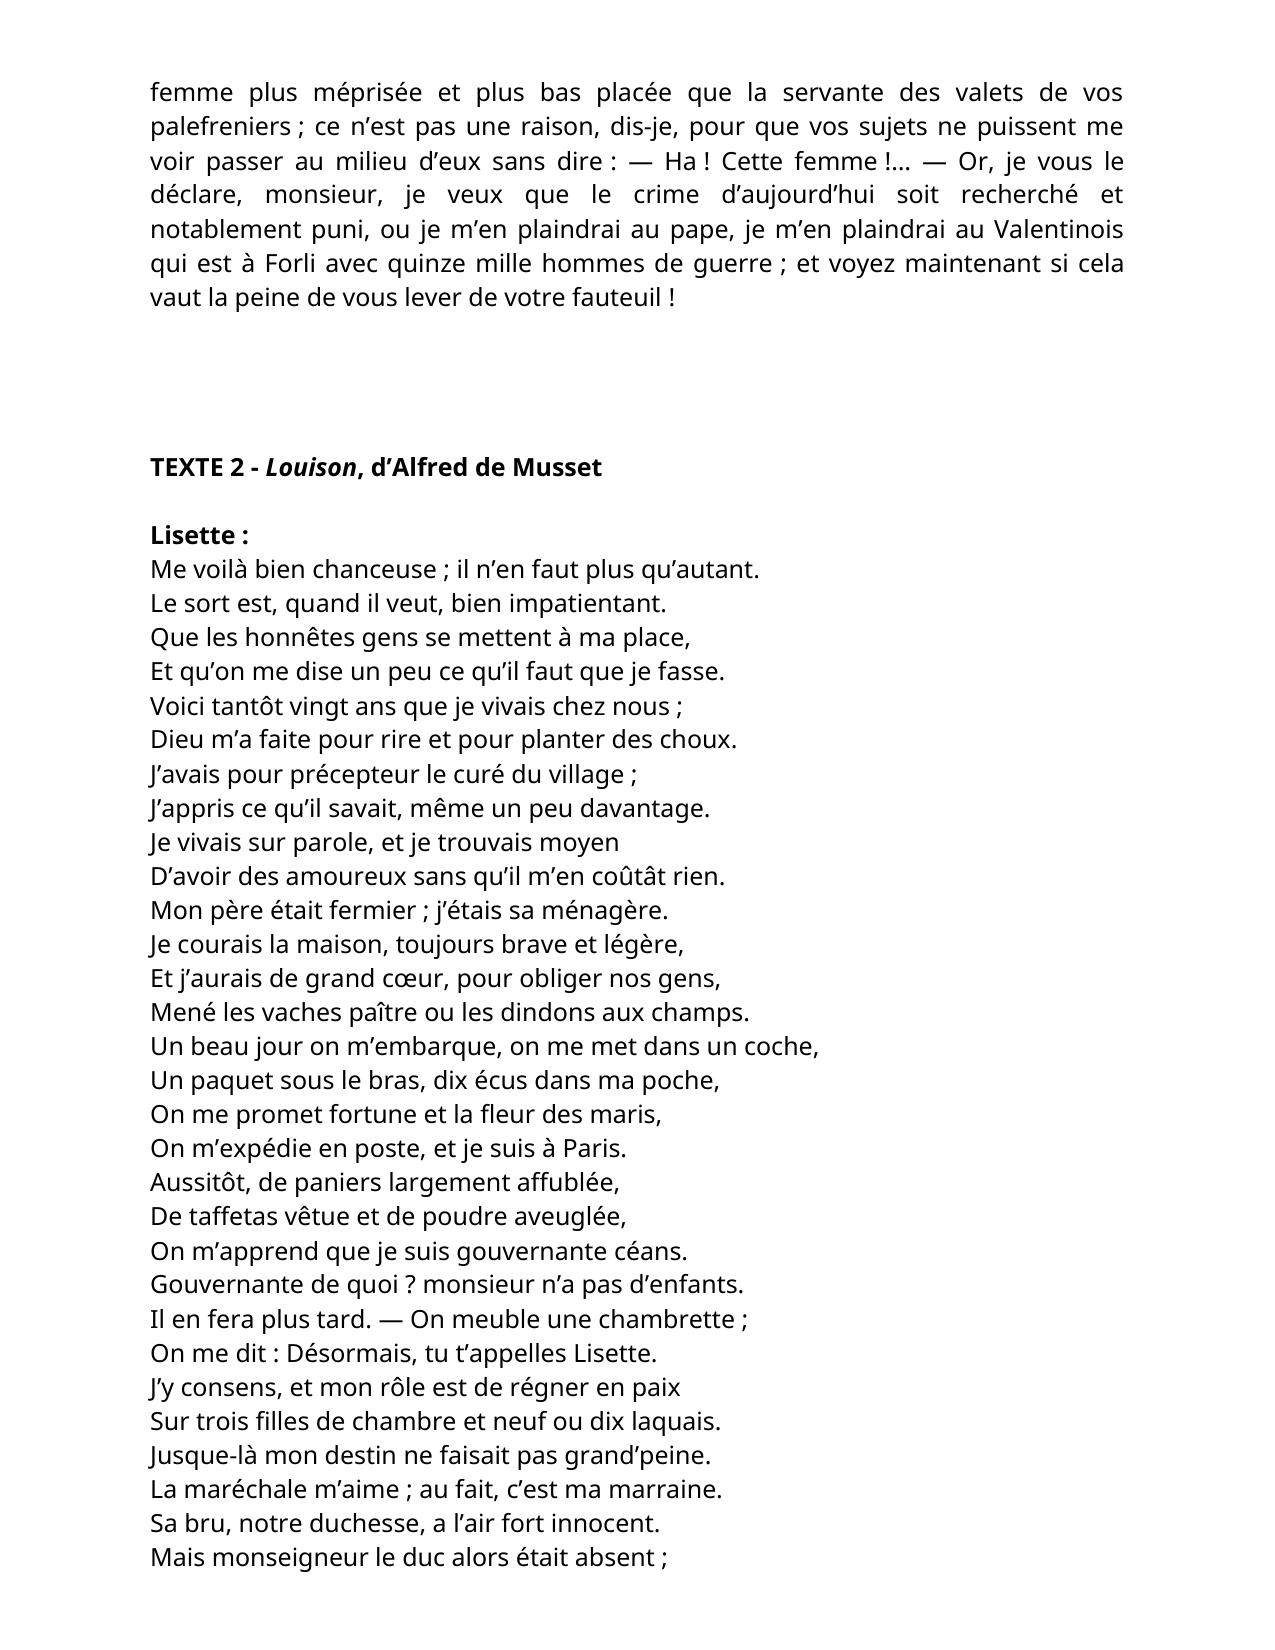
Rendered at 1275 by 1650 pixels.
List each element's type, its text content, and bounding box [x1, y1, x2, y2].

text Me voilà bien chanceuse ; il n’en faut plus qu’autant. [150, 552, 1125, 586]
text Dieu m’a faite pour rire et pour planter des choux. [150, 722, 1125, 756]
text Sur trois filles de chambre et neuf ou dix laquais. [150, 1403, 1125, 1437]
text Aussitôt, de paniers largement affublée, [150, 1165, 1125, 1199]
text Je courais la maison, toujours brave et légère, [150, 927, 1125, 961]
text Mon père était fermier ; j’étais sa ménagère. [150, 892, 1125, 927]
text TEXTE 2 - Louison, d’Alfred de Musset [150, 450, 1125, 484]
text Il en fera plus tard. — On meuble une chambrette ; [150, 1301, 1125, 1335]
text Un beau jour on m’embarque, on me met dans un coche, [150, 1029, 1125, 1063]
text Gouvernante de quoi ? monsieur n’a pas d’enfants. [150, 1267, 1125, 1301]
text On m’apprend que je suis gouvernante céans. [150, 1233, 1125, 1267]
text J’appris ce qu’il savait, même un peu davantage. [150, 790, 1125, 824]
text Un paquet sous le bras, dix écus dans ma poche, [150, 1063, 1125, 1097]
text Que les honnêtes gens se mettent à ma place, [150, 620, 1125, 654]
text Et j’aurais de grand cœur, pour obliger nos gens, [150, 961, 1125, 995]
text Le sort est, quand il veut, bien impatientant. [150, 586, 1125, 620]
text Mené les vaches paître ou les dindons aux champs. [150, 995, 1125, 1029]
text On me dit : Désormais, tu t’appelles Lisette. [150, 1335, 1125, 1369]
text On me promet fortune et la fleur des maris, [150, 1097, 1125, 1131]
text J’avais pour précepteur le curé du village ; [150, 756, 1125, 790]
text On m’expédie en poste, et je suis à Paris. [150, 1131, 1125, 1165]
text La maréchale m’aime ; au fait, c’est ma marraine. [150, 1472, 1125, 1506]
text Et qu’on me dise un peu ce qu’il faut que je fasse. [150, 654, 1125, 688]
text Mais monseigneur le duc alors était absent ; [150, 1540, 1125, 1574]
text De taffetas vêtue et de poudre aveuglée, [150, 1199, 1125, 1233]
text Jusque-là mon destin ne faisait pas grand’peine. [150, 1437, 1125, 1472]
text J’y consens, et mon rôle est de régner en paix [150, 1369, 1125, 1403]
text femme plus méprisée et plus bas placée que la servante des valets de vos palefreniers ; ce n’est pas une raison, dis-je, pour que vos sujets ne puissent me voir passer au milieu d’eux sans dire : — Ha ! Cette femme !… — Or, je vous le déclare, monsieur, je veux que le crime d’aujourd’hui soit recherché et notablement puni, ou je m’en plaindrai au pape, je m’en plaindrai au Valentinois qui est à Forli avec quinze mille hommes de guerre ; et voyez maintenant si cela vaut la peine de vous lever de votre fauteuil ! [150, 75, 1125, 313]
text Sa bru, notre duchesse, a l’air fort innocent. [150, 1506, 1125, 1540]
text Lisette : [150, 518, 1125, 552]
text Je vivais sur parole, et je trouvais moyen [150, 824, 1125, 858]
text D’avoir des amoureux sans qu’il m’en coûtât rien. [150, 858, 1125, 892]
text Voici tantôt vingt ans que je vivais chez nous ; [150, 688, 1125, 722]
